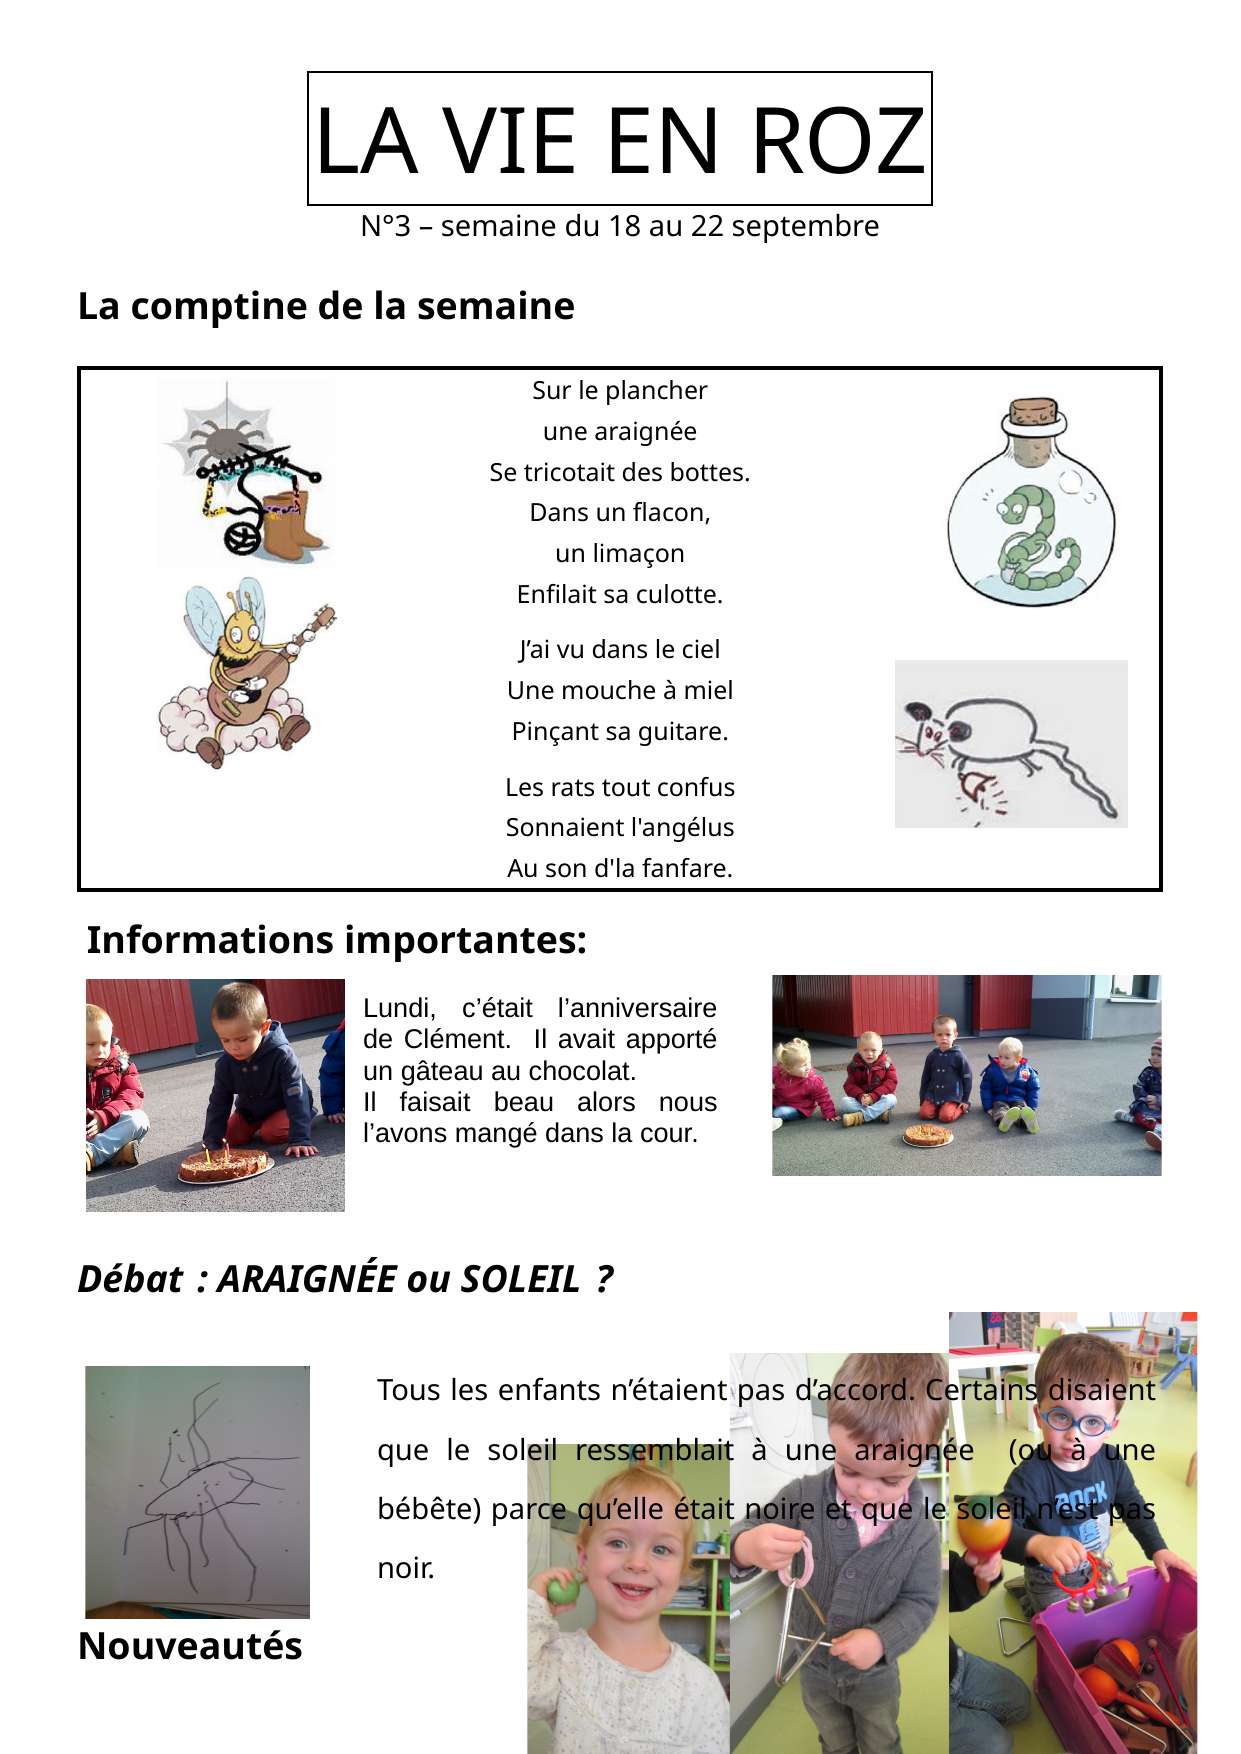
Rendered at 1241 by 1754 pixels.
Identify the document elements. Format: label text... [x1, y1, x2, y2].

text Sur le plancher une araignée Se tricotait des bottes. Dans un flacon, un limaçon Enfilait sa culotte. [81, 370, 1159, 611]
text Débat : ARAIGNÉE ou SOLEIL ? [77, 1252, 1163, 1303]
picture [940, 392, 1123, 609]
text N°3 – semaine du 18 au 22 septembre [77, 206, 1163, 245]
picture [156, 378, 337, 773]
picture [85, 1366, 310, 1619]
text [933, 71, 1163, 206]
picture [535, 1312, 1198, 1754]
text [81, 625, 156, 748]
text Informations importantes: [77, 913, 1163, 964]
text J’ai vu dans le ciel Une mouche à miel Pinçant sa guitare. [337, 625, 1159, 748]
text Les rats tout confus Sonnaient l'angélus Au son d'la fanfare. [81, 762, 1159, 888]
text La comptine de la semaine [77, 279, 1163, 330]
text [77, 71, 307, 206]
text Nouveautés [77, 1587, 729, 1670]
picture [895, 660, 1128, 828]
picture [772, 975, 1162, 1176]
text LA VIE EN ROZ [309, 73, 931, 204]
